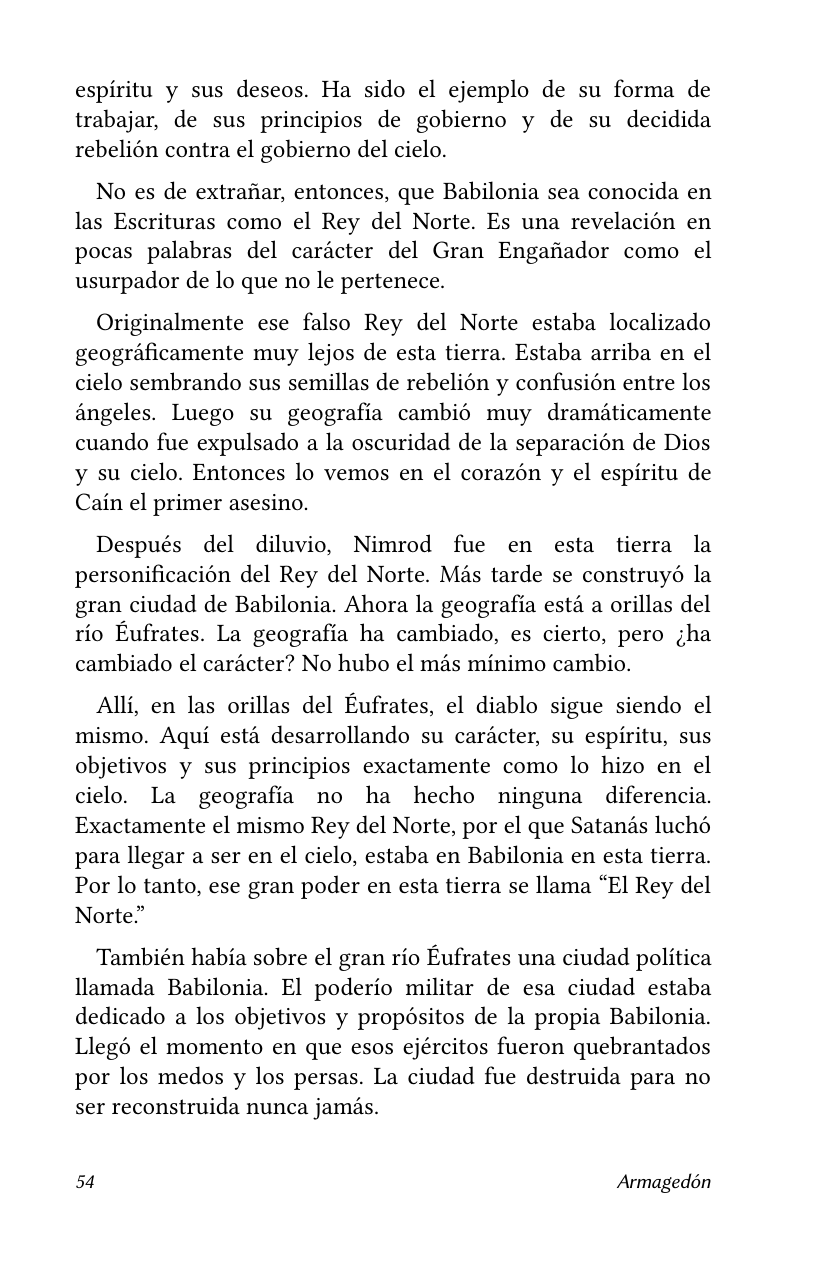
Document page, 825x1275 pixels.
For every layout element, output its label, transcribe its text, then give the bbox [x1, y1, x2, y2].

text espíritu y sus deseos. Ha sido el ejemplo de su forma de trabajar, de sus principios de gobierno y de su decidida rebelión contra el gobierno del cielo. [75, 75, 712, 163]
text No es de extrañar, entonces, que Babilonia sea conocida en las Escrituras como el Rey del Norte. Es una revelación en pocas palabras del carácter del Gran Engañador como el usurpador de lo que no le pertenece. [75, 177, 712, 295]
text También había sobre el gran río Éufrates una ciudad política llamada Babilonia. El poderío militar de esa ciudad estaba dedicado a los objetivos y propósitos de la propia Babilonia. Llegó el momento en que esos ejércitos fueron quebrantados por los medos y los persas. La ciudad fue destruida para no ser reconstruida nunca jamás. [75, 943, 712, 1121]
text Originalmente ese falso Rey del Norte estaba localizado geográficamente muy lejos de esta tierra. Estaba arriba en el cielo sembrando sus semillas de rebelión y confusión entre los ángeles. Luego su geografía cambió muy dramáticamente cuando fue expulsado a la oscuridad de la separación de Dios y su cielo. Entonces lo vemos en el corazón y el espíritu de Caín el primer asesino. [75, 308, 712, 516]
text Allí, en las orillas del Éufrates, el diablo sigue siendo el mismo. Aquí está desarrollando su carácter, su espíritu, sus objetivos y sus principios exactamente como lo hizo en el cielo. La geografía no ha hecho ninguna diferencia. Exactamente el mismo Rey del Norte, por el que Satanás luchó para llegar a ser en el cielo, estaba en Babilonia en esta tierra. Por lo tanto, ese gran poder en esta tierra se llama “El Rey del Norte.” [75, 691, 712, 929]
text Después del diluvio, Nimrod fue en esta tierra la personificación del Rey del Norte. Más tarde se construyó la gran ciudad de Babilonia. Ahora la geografía está a orillas del río Éufrates. La geografía ha cambiado, es cierto, pero ¿ha cambiado el carácter? No hubo el más mínimo cambio. [75, 530, 712, 678]
